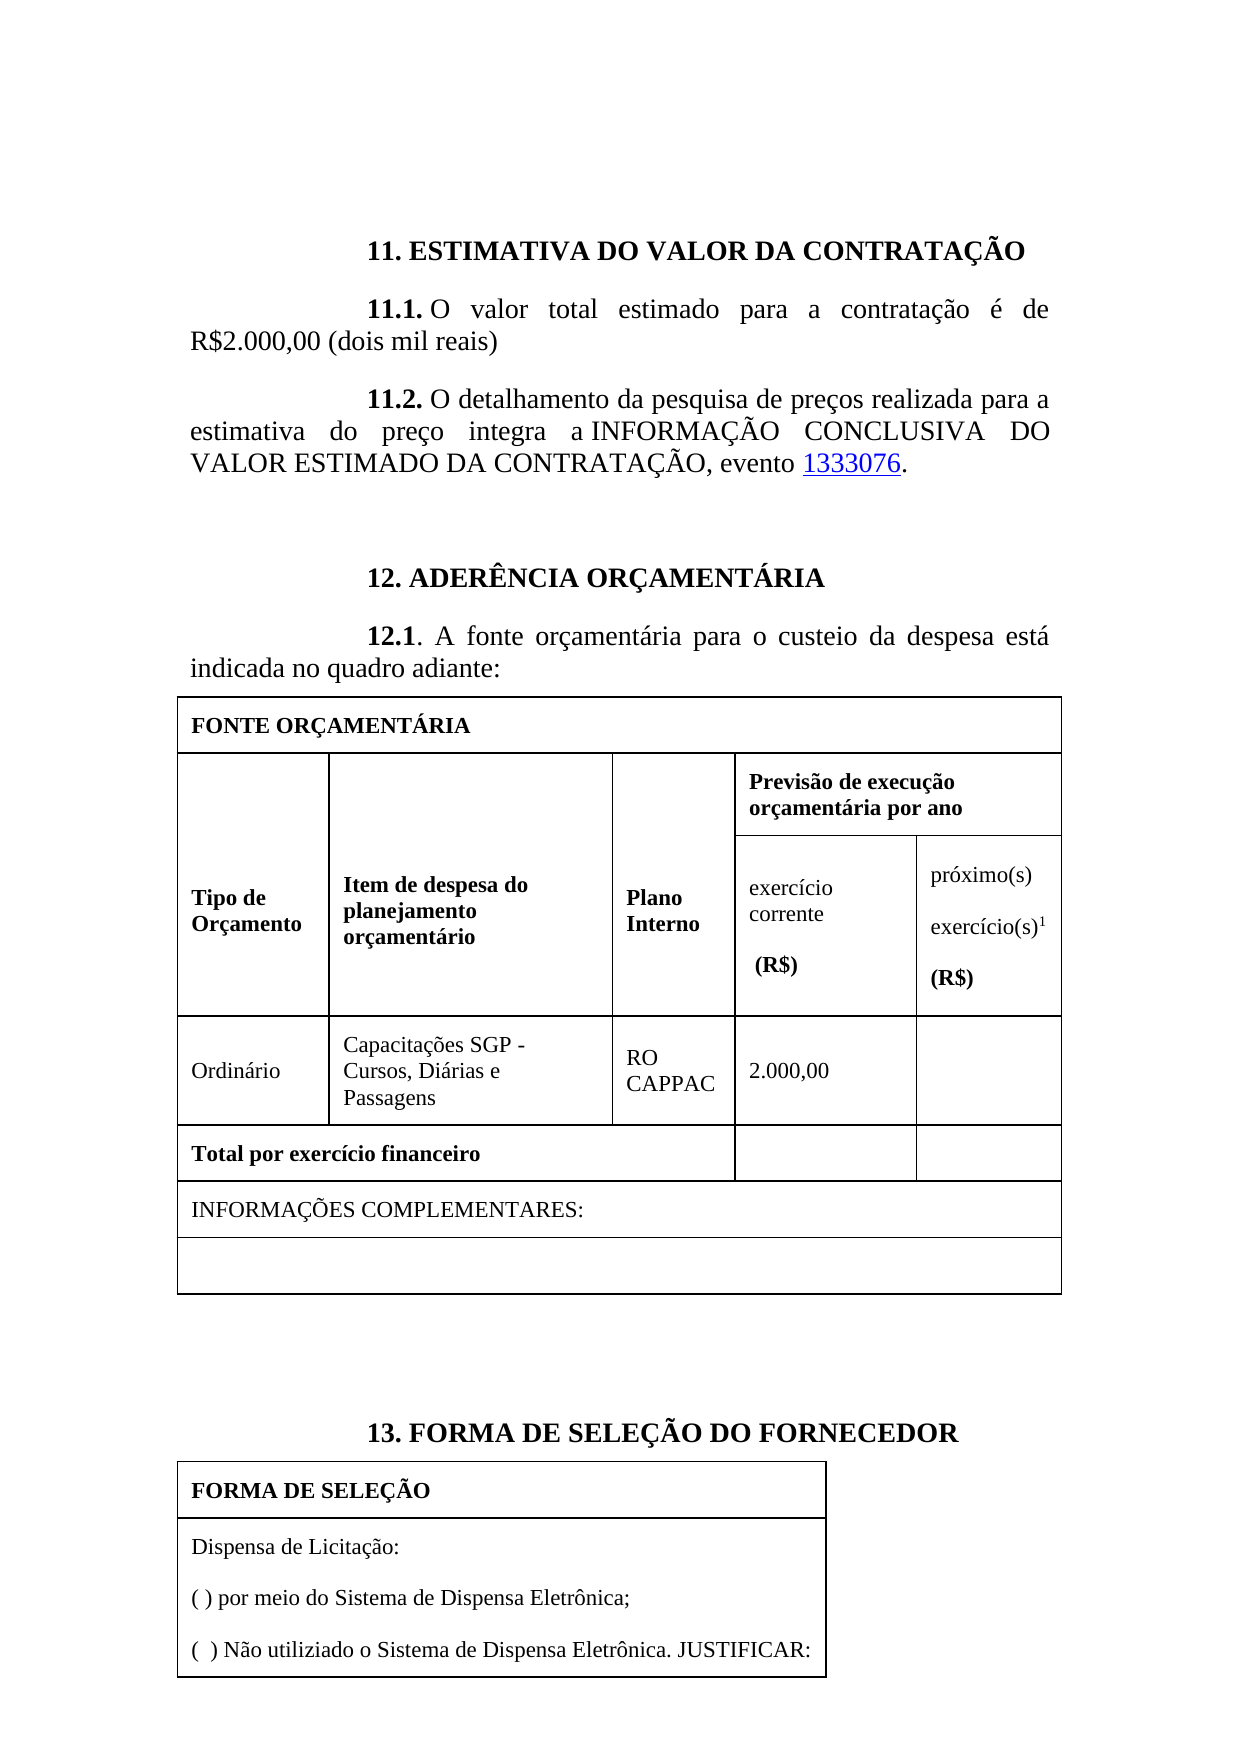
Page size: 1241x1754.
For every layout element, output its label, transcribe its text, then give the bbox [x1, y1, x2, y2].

table_cell INFORMAÇÕES COMPLEMENTARES: [178, 1182, 1061, 1237]
table_cell Capacitações SGP - Cursos, Diárias e Passagens [330, 1017, 612, 1124]
text 11. ESTIMATIVA DO VALOR DA CONTRATAÇÃO [190, 234, 1051, 267]
table_cell [917, 1126, 1061, 1180]
table_cell Total por exercício financeiro [178, 1126, 734, 1180]
text 11.2. O detalhamento da pesquisa de preços realizada para a estimativa do preço integra a INFORMAÇÃO CONCLUSIVA DO VALOR ESTIMADO DA CONTRATAÇÃO, evento 1333076. [190, 382, 1051, 479]
table_cell Ordinário [178, 1017, 328, 1124]
text 12.1. A fonte orçamentária para o custeio da despesa está indicada no quadro adiante: [190, 619, 1051, 683]
table_cell Item de despesa do planejamento orçamentário [330, 754, 612, 1015]
table_cell 2.000,00 [736, 1017, 916, 1124]
table_cell Tipo de Orçamento [178, 754, 328, 1015]
table_cell Dispensa de Licitação: ( ) por meio do Sistema de Dispensa Eletrônica; ( ) Não utiliziado o Sistema de Dispensa Eletrônica. JUSTIFICAR: [178, 1519, 825, 1676]
table_cell [178, 1238, 1061, 1293]
table_cell exercício corrente (R$) [736, 836, 916, 1015]
table_cell próximo(s) exercício(s)1 (R$) [917, 836, 1061, 1015]
table_header FORMA DE SELEÇÃO [178, 1462, 825, 1517]
text 13. FORMA DE SELEÇÃO DO FORNECEDOR [190, 1416, 1051, 1448]
table_cell [917, 1017, 1061, 1124]
text 11.1. O valor total estimado para a contratação é de R$2.000,00 (dois mil reais) [190, 292, 1051, 357]
text 12. ADERÊNCIA ORÇAMENTÁRIA [190, 561, 1051, 594]
table_header FONTE ORÇAMENTÁRIA [178, 698, 1061, 752]
table_cell Plano Interno [613, 754, 734, 1015]
table_cell [736, 1126, 916, 1180]
table_cell RO CAPPAC [613, 1017, 734, 1124]
table_cell Previsão de execução orçamentária por ano [736, 754, 1061, 835]
